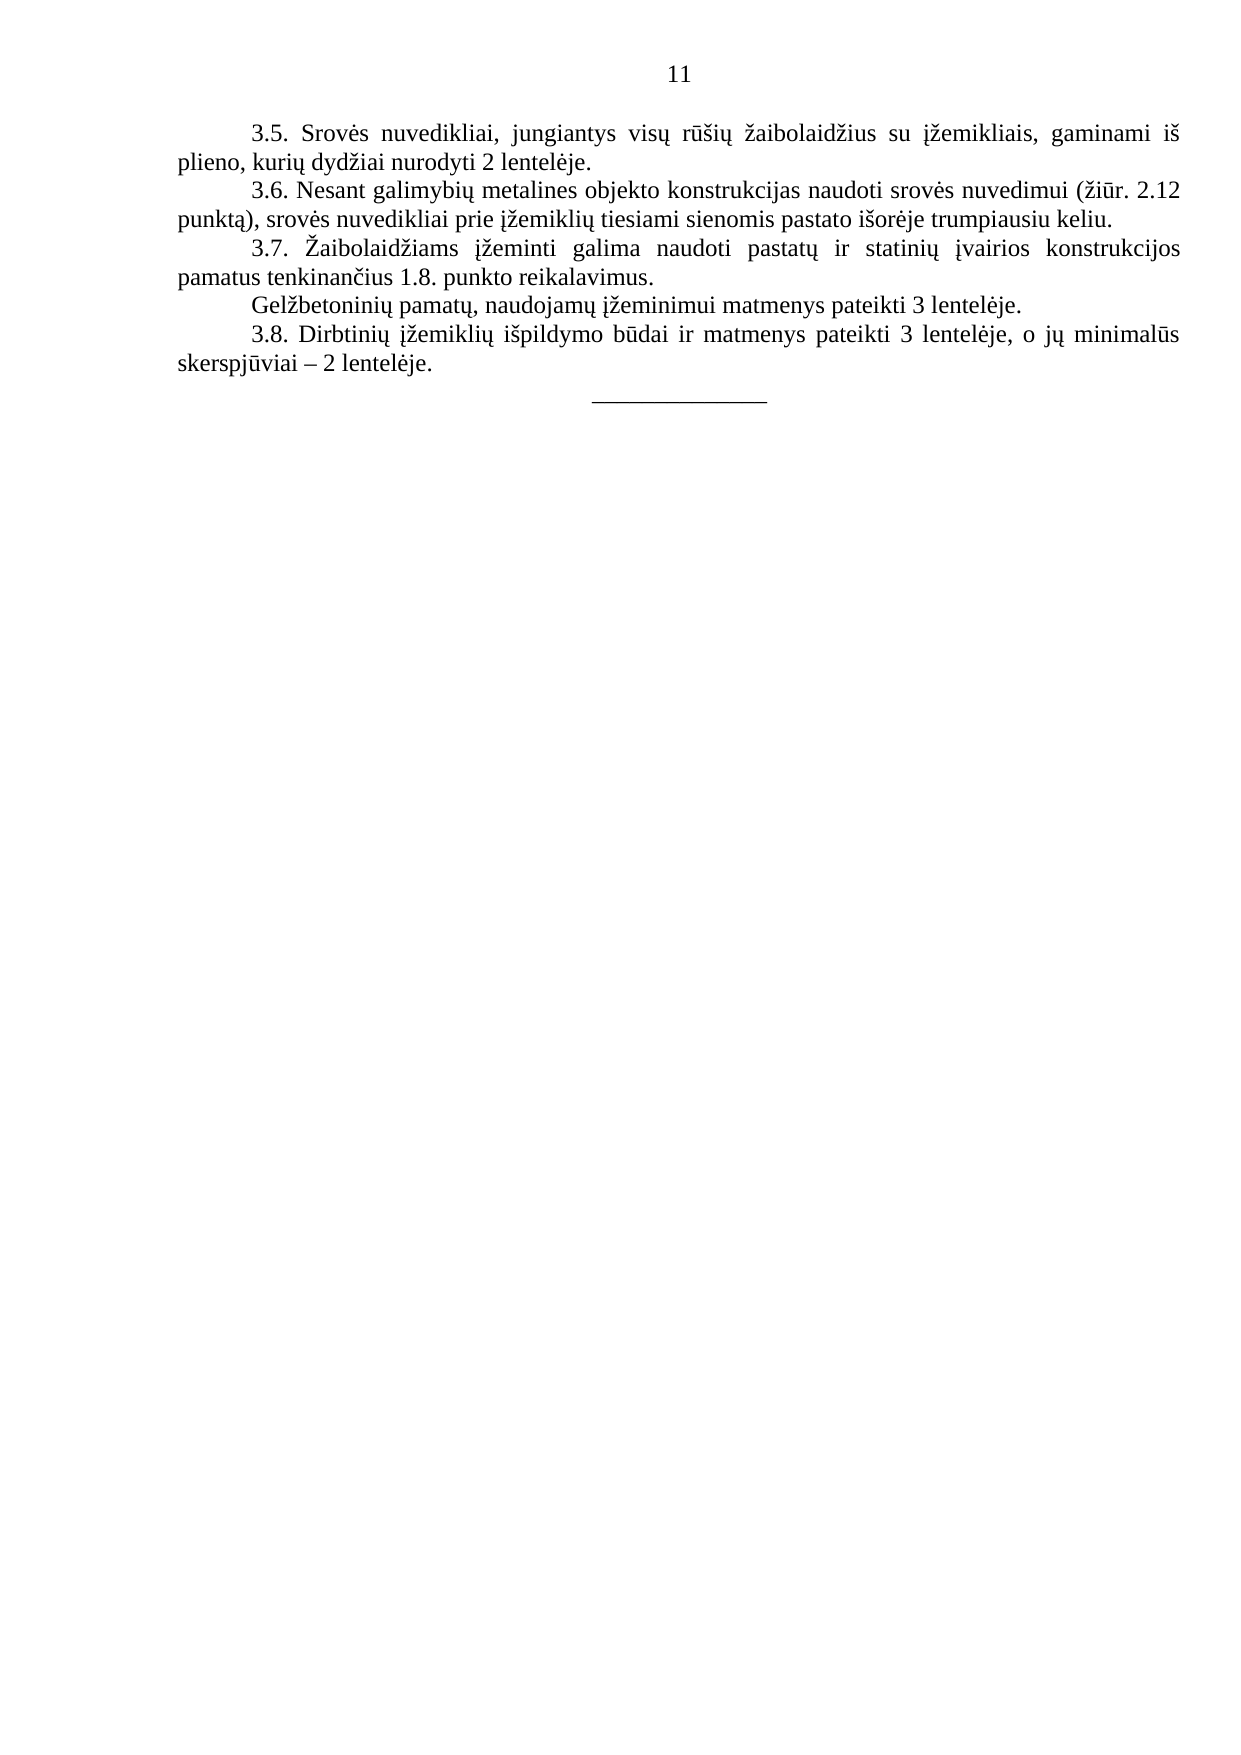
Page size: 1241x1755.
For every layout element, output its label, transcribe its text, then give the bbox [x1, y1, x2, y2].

text 3.5. Srovės nuvedikliai, jungiantys visų rūšių žaibolaidžius su įžemikliais, gaminami iš plieno, kurių dydžiai nurodyti 2 lentelėje. [177, 118, 1181, 176]
text Gelžbetoninių pamatų, naudojamų įžeminimui matmenys pateikti 3 lentelėje. [177, 291, 1181, 319]
text ______________ [177, 377, 1181, 406]
text 3.8. Dirbtinių įžemiklių išpildymo būdai ir matmenys pateikti 3 lentelėje, o jų minimalūs skerspjūviai – 2 lentelėje. [177, 319, 1181, 377]
text 3.6. Nesant galimybių metalines objekto konstrukcijas naudoti srovės nuvedimui (žiūr. 2.12 punktą), srovės nuvedikliai prie įžemiklių tiesiami sienomis pastato išorėje trumpiausiu keliu. [177, 176, 1181, 233]
text 3.7. Žaibolaidžiams įžeminti galima naudoti pastatų ir statinių įvairios konstrukcijos pamatus tenkinančius 1.8. punkto reikalavimus. [177, 233, 1181, 291]
